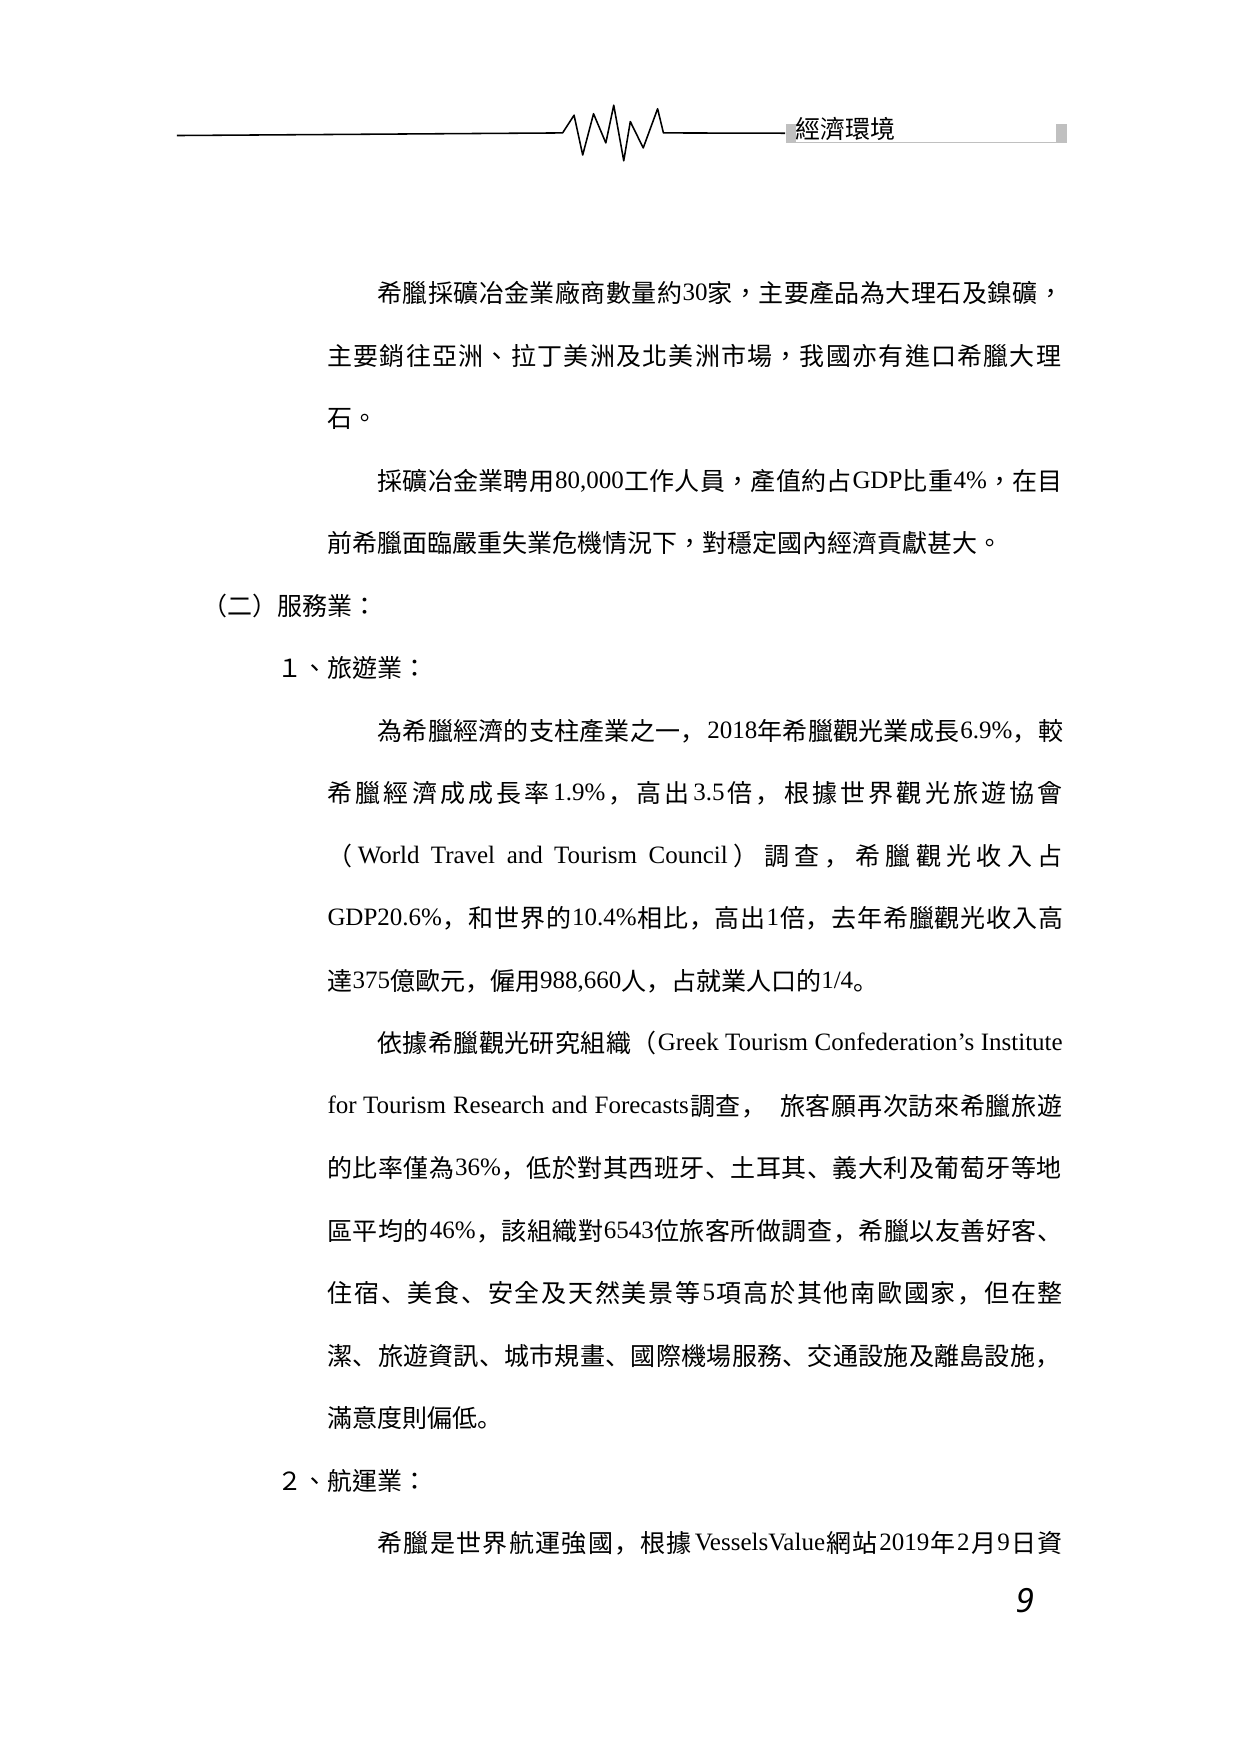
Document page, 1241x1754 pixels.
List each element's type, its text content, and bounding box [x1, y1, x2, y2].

text 依據希臘觀光研究組織（Greek Tourism Confederation’s Institute for Tourism Research and Forecasts調查， 旅客願再次訪來希臘旅遊的比率僅為36%，低於對其西班牙、土耳其、義大利及葡萄牙等地區平均的46%，該組織對6543位旅客所做調查，希臘以友善好客、住宿、美食、安全及天然美景等5項高於其他南歐國家，但在整潔、旅遊資訊、城市規畫、國際機場服務、交通設施及離島設施，滿意度則偏低。 [327, 1000, 1063, 1438]
text 採礦冶金業聘用80,000工作人員，產值約占GDP比重4%，在目前希臘面臨嚴重失業危機情況下，對穩定國內經濟貢獻甚大。 [327, 438, 1063, 563]
text ２、航運業： [277, 1438, 1063, 1500]
text （二）服務業： [202, 563, 1063, 625]
text 為希臘經濟的支柱產業之一，2018年希臘觀光業成長6.9%，較希臘經濟成成長率1.9%，高出3.5倍，根據世界觀光旅遊協會（World Travel and Tourism Council）調查，希臘觀光收入占GDP20.6%，和世界的10.4%相比，高出1倍，去年希臘觀光收入高達375億歐元，僱用988,660人，占就業人口的1/4。 [327, 688, 1063, 1000]
text 希臘採礦冶金業廠商數量約30家，主要產品為大理石及鎳礦，主要銷往亞洲、拉丁美洲及北美洲市場，我國亦有進口希臘大理石。 [327, 250, 1063, 438]
text 希臘是世界航運強國，根據VesselsValue網站2019年2月9日資 [327, 1500, 1063, 1563]
text １、旅遊業： [277, 625, 1063, 688]
